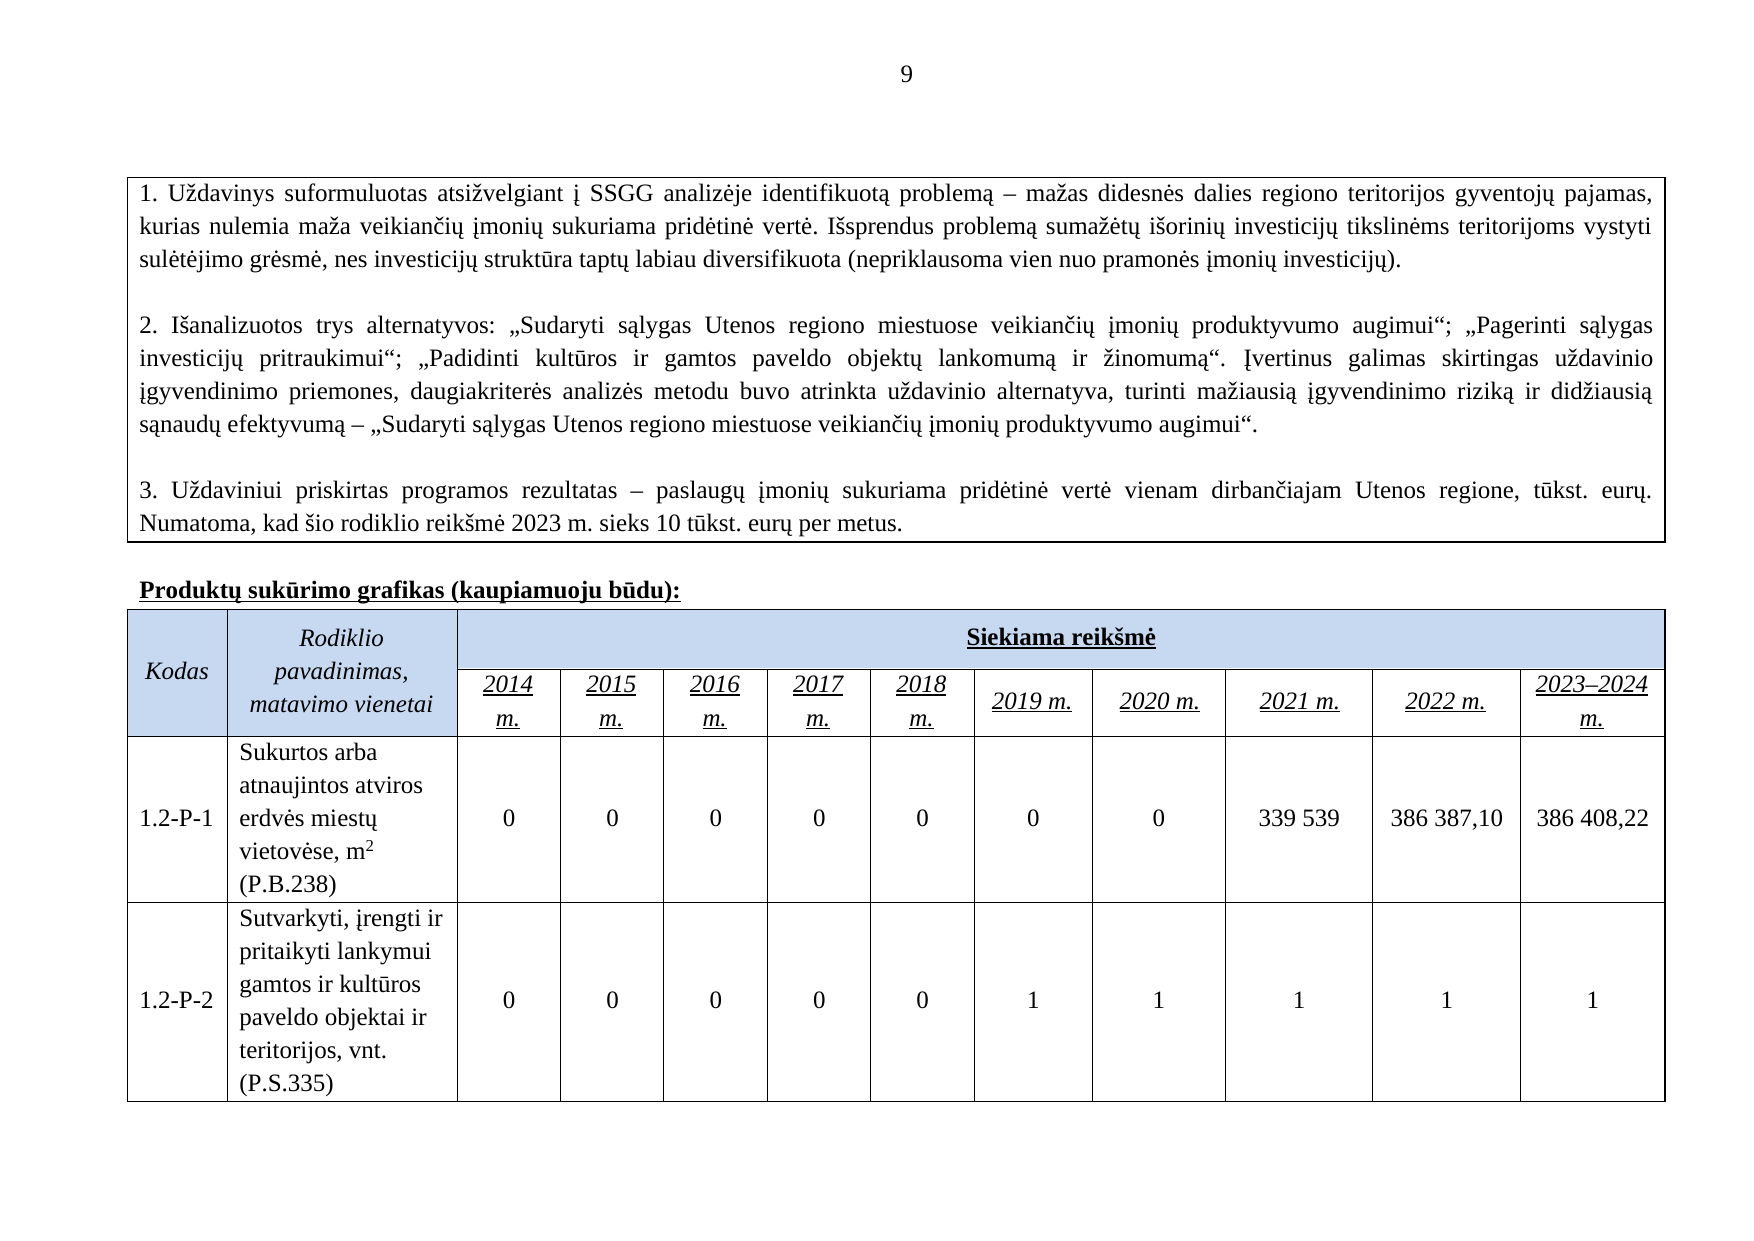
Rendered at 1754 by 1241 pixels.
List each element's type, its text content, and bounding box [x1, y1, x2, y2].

table_cell [1363, 543, 1460, 608]
table_cell 1 [1521, 903, 1664, 1101]
table_cell 2023–2024 m. [1521, 670, 1664, 736]
table_cell 0 [768, 903, 870, 1101]
table_cell 0 [458, 903, 560, 1101]
table_cell 2022 m. [1373, 670, 1520, 736]
table_cell [1666, 669, 1699, 736]
table_cell [1092, 543, 1225, 608]
table_cell 0 [975, 737, 1092, 902]
table_cell Rodiklio pavadinimas, matavimo vienetai [228, 610, 457, 736]
table_cell [1666, 177, 1699, 230]
table_cell Produktų sukūrimo grafikas (kaupiamuoju būdu): [128, 543, 871, 608]
table_cell [1666, 736, 1699, 902]
table_cell 2018 m. [871, 670, 974, 736]
table_cell 0 [1093, 737, 1225, 902]
table_cell [1665, 541, 1699, 608]
table_cell 0 [871, 737, 974, 902]
table_cell 0 [768, 737, 870, 902]
table_cell 0 [561, 737, 663, 902]
table_cell [1050, 543, 1092, 608]
table_cell 339 539 [1226, 737, 1372, 902]
table_cell 1 [1226, 903, 1372, 1101]
table_cell 386 408,22 [1521, 737, 1664, 902]
table_cell [1666, 902, 1699, 1101]
table_cell Kodas [128, 610, 227, 736]
table_cell [871, 543, 1049, 608]
table_cell [1460, 543, 1554, 608]
table_cell 2015 m. [561, 670, 663, 736]
table_cell 0 [664, 737, 767, 902]
table_cell [1554, 543, 1665, 608]
table_cell 1 [975, 903, 1092, 1101]
table_cell 2014 m. [458, 670, 560, 736]
table_cell 2019 m. [975, 670, 1092, 736]
table_cell Sutvarkyti, įrengti ir pritaikyti lankymui gamtos ir kultūros paveldo objektai ir teritorijos, vnt. (P.S.335) [228, 903, 457, 1101]
table_cell 386 387,10 [1373, 737, 1520, 902]
table_cell 2017 m. [768, 670, 870, 736]
table_cell 1. Uždavinys suformuluotas atsižvelgiant į SSGG analizėje identifikuotą problemą – mažas didesnės dalies regiono teritorijos gyventojų pajamas, kurias nulemia maža veikiančių įmonių sukuriama pridėtinė vertė. Išsprendus problemą sumažėtų išorinių investicijų tikslinėms teritorijoms vystyti sulėtėjimo grėsmė, nes investicijų struktūra taptų labiau diversifikuota (nepriklausoma vien nuo pramonės įmonių investicijų). 2. Išanalizuotos trys alternatyvos: „Sudaryti sąlygas Utenos regiono miestuose veikiančių įmonių produktyvumo augimui“; „Pagerinti sąlygas investicijų pritraukimui“; „Padidinti kultūros ir gamtos paveldo objektų lankomumą ir žinomumą“. Įvertinus galimas skirtingas uždavinio įgyvendinimo priemones, daugiakriterės analizės metodu buvo atrinkta uždavinio alternatyva, turinti mažiausią įgyvendinimo riziką ir didžiausią sąnaudų efektyvumą – „Sudaryti sąlygas Utenos regiono miestuose veikiančių įmonių produktyvumo augimui“. 3. Uždaviniui priskirtas programos rezultatas – paslaugų įmonių sukuriama pridėtinė vertė vienam dirbančiajam Utenos regione, tūkst. eurų. Numatoma, kad šio rodiklio reikšmė 2023 m. sieks 10 tūkst. eurų per metus. [128, 178, 1664, 541]
table_cell 1 [1373, 903, 1520, 1101]
table_cell 0 [664, 903, 767, 1101]
table_cell 0 [561, 903, 663, 1101]
table_cell 2016 m. [664, 670, 767, 736]
table_cell 2021 m. [1226, 670, 1372, 736]
table_cell [1666, 283, 1699, 336]
table_cell [1225, 543, 1362, 608]
table_cell 0 [871, 903, 974, 1101]
table_cell [1666, 336, 1699, 389]
table_cell 1 [1093, 903, 1225, 1101]
table_cell [1666, 389, 1699, 541]
table_cell [1666, 609, 1699, 668]
table_cell 1.2-P-1 [128, 737, 227, 902]
table_cell Siekiama reikšmė [458, 610, 1664, 668]
table_cell 1.2-P-2 [128, 903, 227, 1101]
table_cell 0 [458, 737, 560, 902]
table_cell Sukurtos arba atnaujintos atviros erdvės miestų vietovėse, m2 (P.B.238) [228, 737, 457, 902]
table_cell [1666, 230, 1699, 283]
table_cell 2020 m. [1093, 670, 1225, 736]
